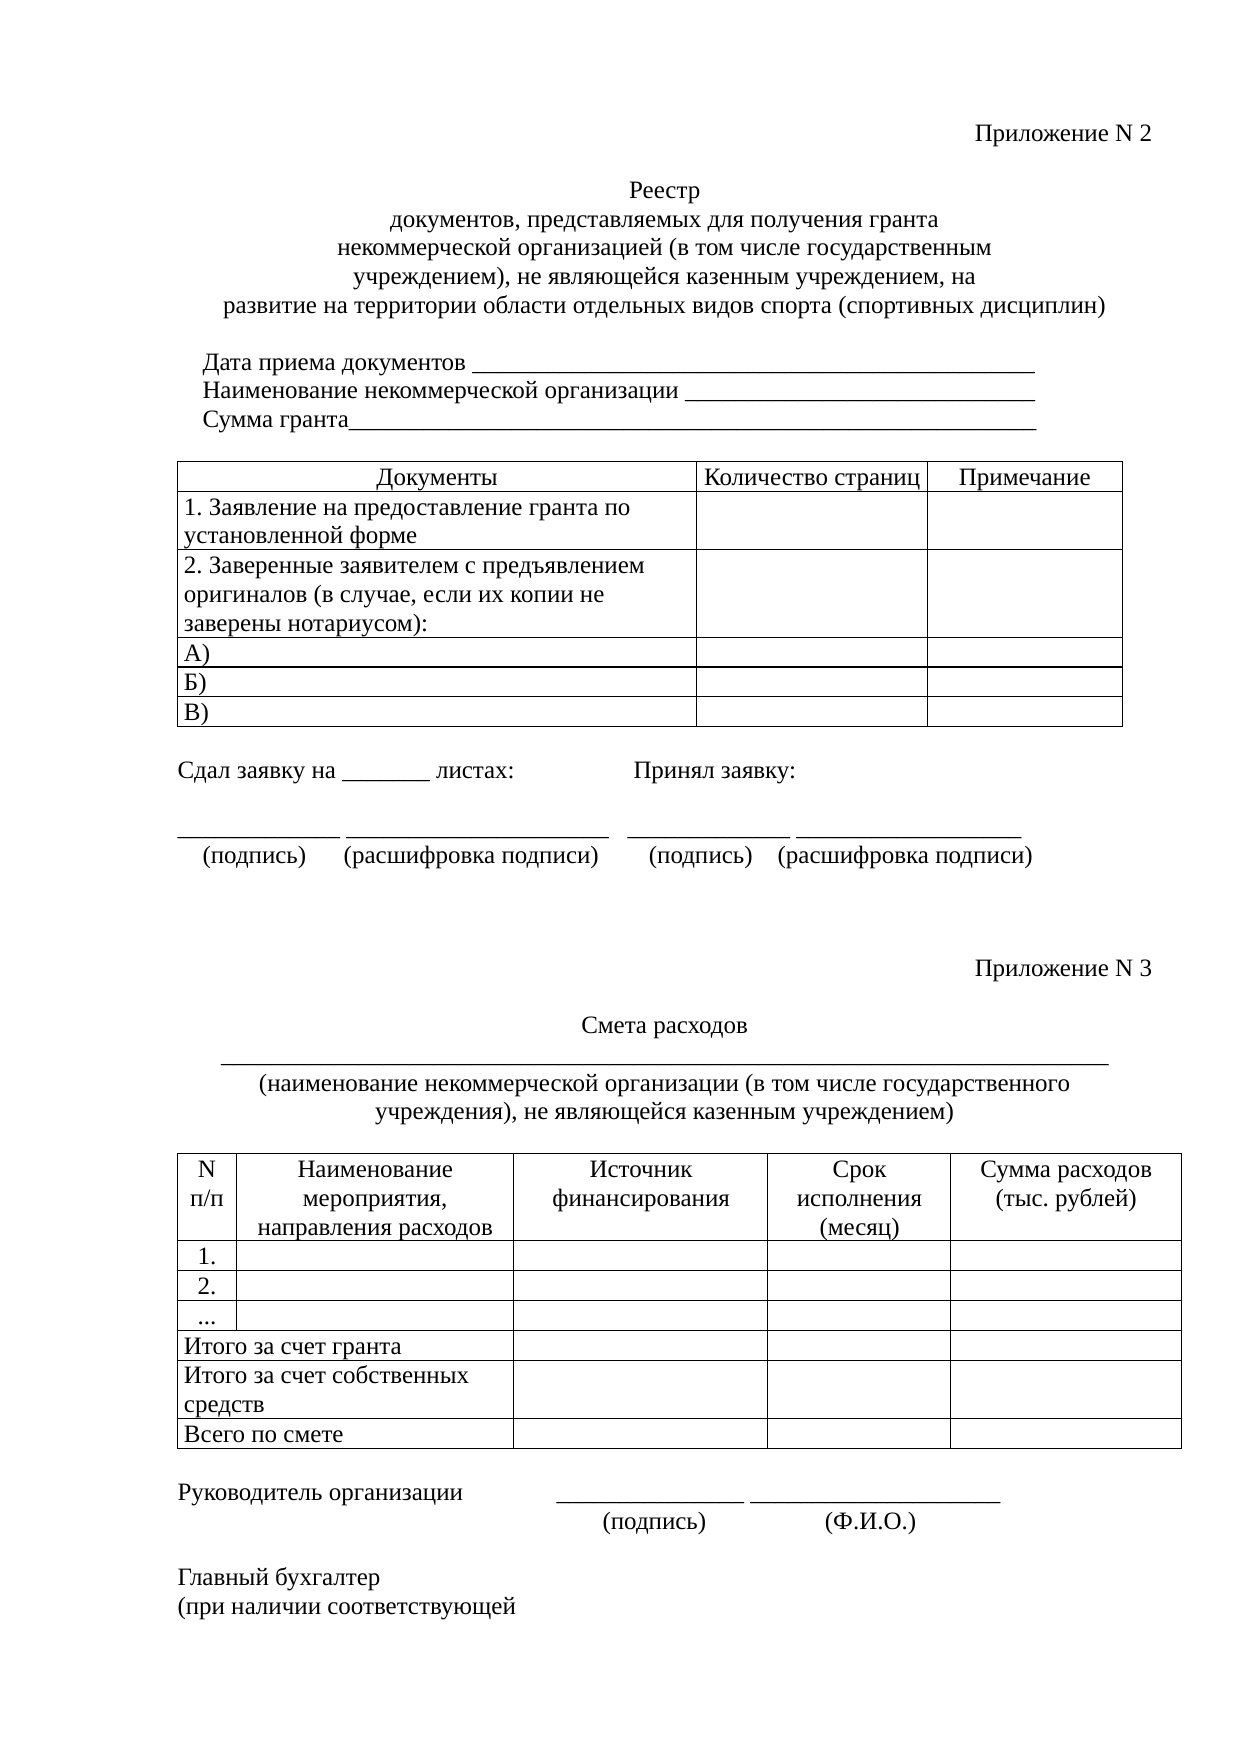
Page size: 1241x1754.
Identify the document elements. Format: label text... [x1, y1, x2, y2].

table_cell [951, 1271, 1181, 1300]
table_cell [697, 697, 927, 726]
table_cell 2. [178, 1271, 236, 1300]
table_cell 1. [178, 1241, 236, 1270]
text Смета расходов [177, 1010, 1152, 1039]
table_cell [768, 1361, 950, 1418]
table_cell 1. Заявление на предоставление гранта по установленной форме [178, 492, 696, 549]
table_cell [928, 697, 1122, 726]
table_cell [928, 638, 1122, 666]
table_cell [951, 1241, 1181, 1270]
text Руководитель организации _______________ ____________________ [177, 1477, 1152, 1506]
table_cell [951, 1419, 1181, 1448]
text _____________ _____________________ _____________ __________________ [177, 812, 1152, 841]
table_cell [514, 1241, 767, 1270]
text Главный бухгалтер [177, 1562, 1152, 1591]
table_cell [697, 638, 927, 666]
table_header Источник финансирования [514, 1154, 767, 1240]
table_cell [928, 492, 1122, 549]
text некоммерческой организацией (в том числе государственным [177, 232, 1152, 261]
table_cell [768, 1419, 950, 1448]
table_header Документы [178, 462, 696, 491]
table_cell [951, 1331, 1181, 1359]
table_cell [697, 492, 927, 549]
text Сдал заявку на _______ листах: Принял заявку: [177, 755, 1152, 784]
table_cell [768, 1271, 950, 1300]
table_cell [768, 1331, 950, 1359]
text документов, представляемых для получения гранта [177, 204, 1152, 232]
text Наименование некоммерческой организации ____________________________ [177, 375, 1152, 404]
table_cell [237, 1241, 513, 1270]
text Приложение N 2 [177, 118, 1152, 147]
table_header Количество страниц [697, 462, 927, 491]
table_header Срок исполнения (месяц) [768, 1154, 950, 1240]
table_cell [237, 1301, 513, 1330]
table_cell [928, 668, 1122, 696]
table_cell [697, 668, 927, 696]
table_cell [768, 1241, 950, 1270]
text Реестр [177, 175, 1152, 204]
text (при наличии соответствующей [177, 1591, 1152, 1620]
table_cell В) [178, 697, 696, 726]
table_cell ... [178, 1301, 236, 1330]
text _______________________________________________________________________ [177, 1039, 1152, 1068]
table_cell 2. Заверенные заявителем с предъявлением оригиналов (в случае, если их копии не заверены нотариусом): [178, 550, 696, 637]
text Сумма гранта_______________________________________________________ [177, 404, 1152, 433]
table_cell А) [178, 638, 696, 666]
table_cell [237, 1271, 513, 1300]
text развитие на территории области отдельных видов спорта (спортивных дисциплин) [177, 290, 1152, 319]
table_cell [697, 550, 927, 637]
table_cell Б) [178, 668, 696, 696]
table_cell Всего по смете [178, 1419, 513, 1448]
text (наименование некоммерческой организации (в том числе государственного [177, 1068, 1152, 1096]
text Дата приема документов _____________________________________________ [177, 347, 1152, 375]
table_header Сумма расходов (тыс. рублей) [951, 1154, 1181, 1240]
table_cell Итого за счет собственных средств [178, 1361, 513, 1418]
text (подпись) (Ф.И.О.) [177, 1506, 1152, 1534]
table_cell [768, 1301, 950, 1330]
table_cell [514, 1331, 767, 1359]
table_header Примечание [928, 462, 1122, 491]
table_cell [928, 550, 1122, 637]
table_cell Итого за счет гранта [178, 1331, 513, 1359]
table_header N п/п [178, 1154, 236, 1240]
text учреждения), не являющейся казенным учреждением) [177, 1096, 1152, 1125]
text (подпись) (расшифровка подписи) (подпись) (расшифровка подписи) [177, 841, 1152, 869]
text учреждением), не являющейся казенным учреждением, на [177, 261, 1152, 290]
table_cell [514, 1301, 767, 1330]
table_cell [514, 1271, 767, 1300]
table_cell [514, 1361, 767, 1418]
table_cell [951, 1361, 1181, 1418]
table_cell [951, 1301, 1181, 1330]
table_header Наименование мероприятия, направления расходов [237, 1154, 513, 1240]
text Приложение N 3 [177, 953, 1152, 982]
table_cell [514, 1419, 767, 1448]
